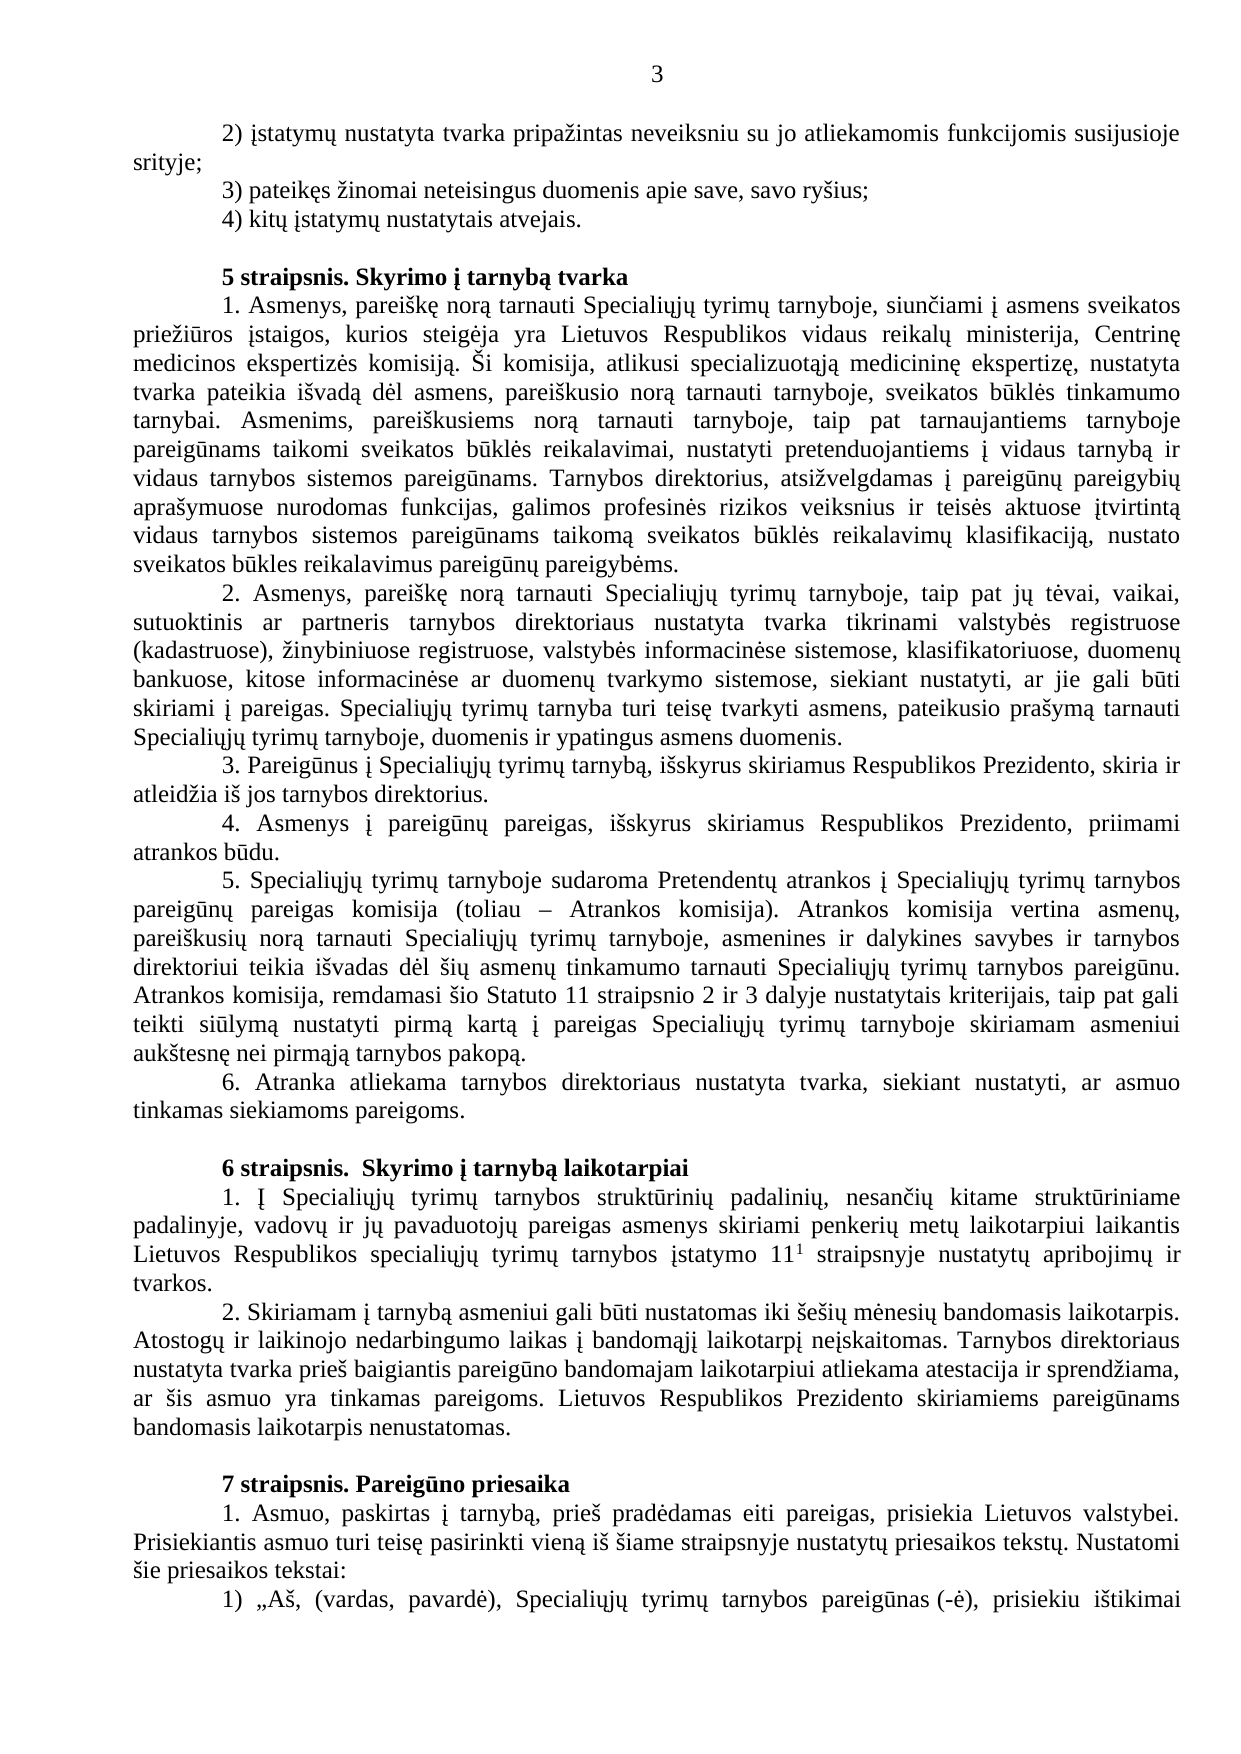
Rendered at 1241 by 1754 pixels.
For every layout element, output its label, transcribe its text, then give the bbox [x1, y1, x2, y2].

text 1. Asmuo, paskirtas į tarnybą, prieš pradėdamas eiti pareigas, prisiekia Lietuvos valstybei. Prisiekiantis asmuo turi teisę pasirinkti vieną iš šiame straipsnyje nustatytų priesaikos tekstų. Nustatomi šie priesaikos tekstai: [133, 1498, 1181, 1584]
text 7 straipsnis. Pareigūno priesaika [133, 1469, 1181, 1498]
text 6. Atranka atliekama tarnybos direktoriaus nustatyta tvarka, siekiant nustatyti, ar asmuo tinkamas siekiamoms pareigoms. [133, 1067, 1181, 1124]
text 5. Specialiųjų tyrimų tarnyboje sudaroma Pretendentų atrankos į Specialiųjų tyrimų tarnybos pareigūnų pareigas komisija (toliau – Atrankos komisija). Atrankos komisija vertina asmenų, pareiškusių norą tarnauti Specialiųjų tyrimų tarnyboje, asmenines ir dalykines savybes ir tarnybos direktoriui teikia išvadas dėl šių asmenų tinkamumo tarnauti Specialiųjų tyrimų tarnybos pareigūnu. Atrankos komisija, remdamasi šio Statuto 11 straipsnio 2 ir 3 dalyje nustatytais kriterijais, taip pat gali teikti siūlymą nustatyti pirmą kartą į pareigas Specialiųjų tyrimų tarnyboje skiriamam asmeniui aukštesnę nei pirmąją tarnybos pakopą. [133, 866, 1181, 1067]
text 3. Pareigūnus į Specialiųjų tyrimų tarnybą, išskyrus skiriamus Respublikos Prezidento, skiria ir atleidžia iš jos tarnybos direktorius. [133, 751, 1181, 808]
text 5 straipsnis. Skyrimo į tarnybą tvarka [133, 262, 1181, 291]
text 6 straipsnis. Skyrimo į tarnybą laikotarpiai [133, 1153, 1181, 1182]
text 4. Asmenys į pareigūnų pareigas, išskyrus skiriamus Respublikos Prezidento, priimami atrankos būdu. [133, 808, 1181, 866]
text 2. Skiriamam į tarnybą asmeniui gali būti nustatomas iki šešių mėnesių bandomasis laikotarpis. Atostogų ir laikinojo nedarbingumo laikas į bandomąjį laikotarpį neįskaitomas. Tarnybos direktoriaus nustatyta tvarka prieš baigiantis pareigūno bandomajam laikotarpiui atliekama atestacija ir sprendžiama, ar šis asmuo yra tinkamas pareigoms. Lietuvos Respublikos Prezidento skiriamiems pareigūnams bandomasis laikotarpis nenustatomas. [133, 1297, 1181, 1441]
text 3) pateikęs žinomai neteisingus duomenis apie save, savo ryšius; [133, 176, 1181, 204]
text 1) „Aš, (vardas, pavardė), Specialiųjų tyrimų tarnybos pareigūnas (-ė), prisiekiu ištikimai [133, 1584, 1181, 1613]
text 2. Asmenys, pareiškę norą tarnauti Specialiųjų tyrimų tarnyboje, taip pat jų tėvai, vaikai, sutuoktinis ar partneris tarnybos direktoriaus nustatyta tvarka tikrinami valstybės registruose (kadastruose), žinybiniuose registruose, valstybės informacinėse sistemose, klasifikatoriuose, duomenų bankuose, kitose informacinėse ar duomenų tvarkymo sistemose, siekiant nustatyti, ar jie gali būti skiriami į pareigas. Specialiųjų tyrimų tarnyba turi teisę tvarkyti asmens, pateikusio prašymą tarnauti Specialiųjų tyrimų tarnyboje, duomenis ir ypatingus asmens duomenis. [133, 578, 1181, 751]
text 1. Į Specialiųjų tyrimų tarnybos struktūrinių padalinių, nesančių kitame struktūriniame padalinyje, vadovų ir jų pavaduotojų pareigas asmenys skiriami penkerių metų laikotarpiui laikantis Lietuvos Respublikos specialiųjų tyrimų tarnybos įstatymo 111 straipsnyje nustatytų apribojimų ir tvarkos. [133, 1182, 1181, 1297]
text 2) įstatymų nustatyta tvarka pripažintas neveiksniu su jo atliekamomis funkcijomis susijusioje srityje; [133, 118, 1181, 176]
text 1. Asmenys, pareiškę norą tarnauti Specialiųjų tyrimų tarnyboje, siunčiami į asmens sveikatos priežiūros įstaigos, kurios steigėja yra Lietuvos Respublikos vidaus reikalų ministerija, Centrinę medicinos ekspertizės komisiją. Ši komisija, atlikusi specializuotąją medicininę ekspertizę, nustatyta tvarka pateikia išvadą dėl asmens, pareiškusio norą tarnauti tarnyboje, sveikatos būklės tinkamumo tarnybai. Asmenims, pareiškusiems norą tarnauti tarnyboje, taip pat tarnaujantiems tarnyboje pareigūnams taikomi sveikatos būklės reikalavimai, nustatyti pretenduojantiems į vidaus tarnybą ir vidaus tarnybos sistemos pareigūnams. Tarnybos direktorius, atsižvelgdamas į pareigūnų pareigybių aprašymuose nurodomas funkcijas, galimos profesinės rizikos veiksnius ir teisės aktuose įtvirtintą vidaus tarnybos sistemos pareigūnams taikomą sveikatos būklės reikalavimų klasifikaciją, nustato sveikatos būkles reikalavimus pareigūnų pareigybėms. [133, 291, 1181, 578]
text 4) kitų įstatymų nustatytais atvejais. [133, 204, 1181, 233]
